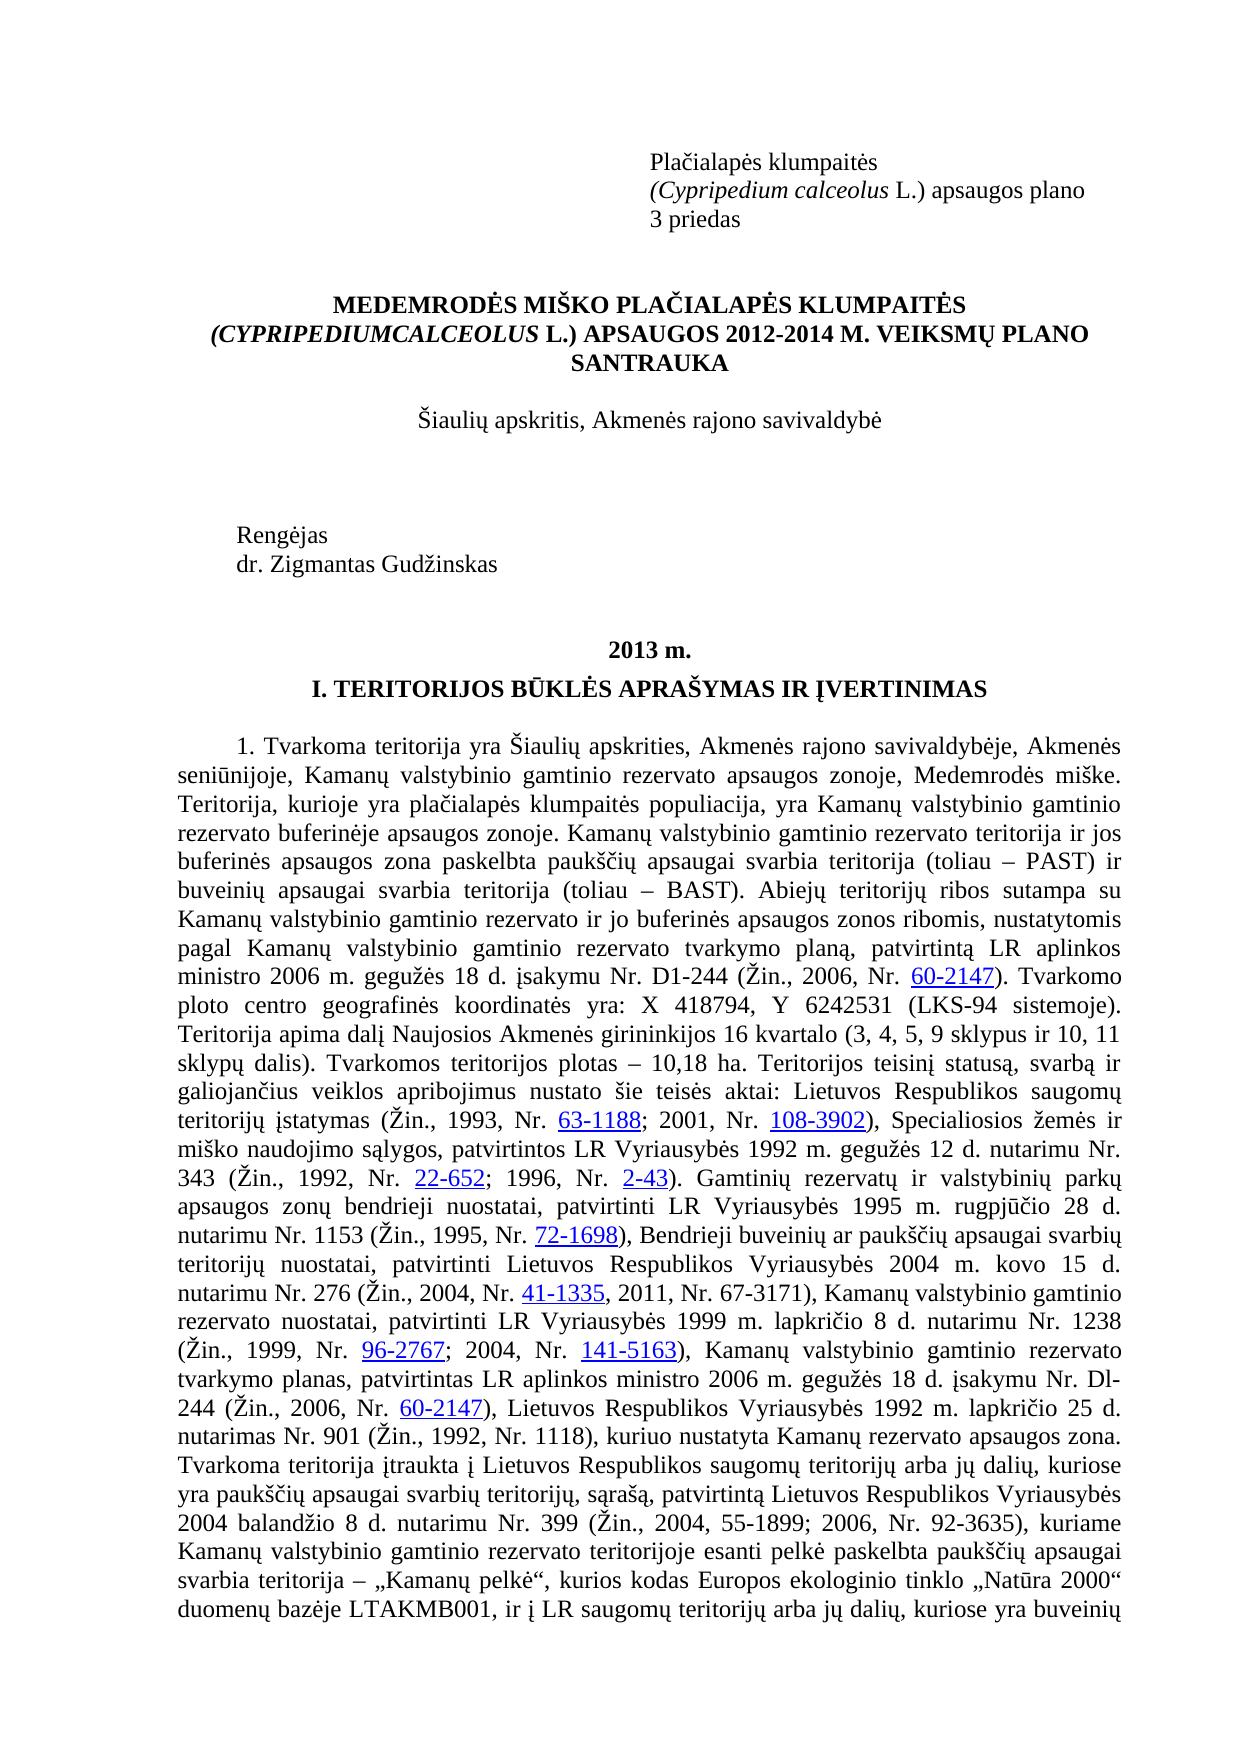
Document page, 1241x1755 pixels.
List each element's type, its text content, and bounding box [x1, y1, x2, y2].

text Rengėjas [177, 521, 1122, 549]
text dr. Zigmantas Gudžinskas [177, 549, 1122, 578]
text 1. Tvarkoma teritorija yra Šiaulių apskrities, Akmenės rajono savivaldybėje, Akmenės seniūnijoje, Kamanų valstybinio gamtinio rezervato apsaugos zonoje, Medemrodės miške. Teritorija, kurioje yra plačialapės klumpaitės populiacija, yra Kamanų valstybinio gamtinio rezervato buferinėje apsaugos zonoje. Kamanų valstybinio gamtinio rezervato teritorija ir jos buferinės apsaugos zona paskelbta paukščių apsaugai svarbia teritorija (toliau – PAST) ir buveinių apsaugai svarbia teritorija (toliau – BAST). Abiejų teritorijų ribos sutampa su Kamanų valstybinio gamtinio rezervato ir jo buferinės apsaugos zonos ribomis, nustatytomis pagal Kamanų valstybinio gamtinio rezervato tvarkymo planą, patvirtintą LR aplinkos ministro 2006 m. gegužės 18 d. įsakymu Nr. D1-244 (Žin., 2006, Nr. 60-2147). Tvarkomo ploto centro geografinės koordinatės yra: X 418794, Y 6242531 (LKS-94 sistemoje). Teritorija apima dalį Naujosios Akmenės girininkijos 16 kvartalo (3, 4, 5, 9 sklypus ir 10, 11 sklypų dalis). Tvarkomos teritorijos plotas – 10,18 ha. Teritorijos teisinį statusą, svarbą ir galiojančius veiklos apribojimus nustato šie teisės aktai: Lietuvos Respublikos saugomų teritorijų įstatymas (Žin., 1993, Nr. 63-1188; 2001, Nr. 108-3902), Specialiosios žemės ir miško naudojimo sąlygos, patvirtintos LR Vyriausybės 1992 m. gegužės 12 d. nutarimu Nr. 343 (Žin., 1992, Nr. 22-652; 1996, Nr. 2-43). Gamtinių rezervatų ir valstybinių parkų apsaugos zonų bendrieji nuostatai, patvirtinti LR Vyriausybės 1995 m. rugpjūčio 28 d. nutarimu Nr. 1153 (Žin., 1995, Nr. 72-1698), Bendrieji buveinių ar paukščių apsaugai svarbių teritorijų nuostatai, patvirtinti Lietuvos Respublikos Vyriausybės 2004 m. kovo 15 d. nutarimu Nr. 276 (Žin., 2004, Nr. 41-1335, 2011, Nr. 67-3171), Kamanų valstybinio gamtinio rezervato nuostatai, patvirtinti LR Vyriausybės 1999 m. lapkričio 8 d. nutarimu Nr. 1238 (Žin., 1999, Nr. 96-2767; 2004, Nr. 141-5163), Kamanų valstybinio gamtinio rezervato tvarkymo planas, patvirtintas LR aplinkos ministro 2006 m. gegužės 18 d. įsakymu Nr. Dl-244 (Žin., 2006, Nr. 60-2147), Lietuvos Respublikos Vyriausybės 1992 m. lapkričio 25 d. nutarimas Nr. 901 (Žin., 1992, Nr. 1118), kuriuo nustatyta Kamanų rezervato apsaugos zona. Tvarkoma teritorija įtraukta į Lietuvos Respublikos saugomų teritorijų arba jų dalių, kuriose yra paukščių apsaugai svarbių teritorijų, sąrašą, patvirtintą Lietuvos Respublikos Vyriausybės 2004 balandžio 8 d. nutarimu Nr. 399 (Žin., 2004, 55-1899; 2006, Nr. 92-3635), kuriame Kamanų valstybinio gamtinio rezervato teritorijoje esanti pelkė paskelbta paukščių apsaugai svarbia teritorija – „Kamanų pelkė“, kurios kodas Europos ekologinio tinklo „Natūra 2000“ duomenų bazėje LTAKMB001, ir į LR saugomų teritorijų arba jų dalių, kuriose yra buveinių [177, 731, 1122, 1623]
text Šiaulių apskritis, Akmenės rajono savivaldybė [177, 406, 1122, 434]
text 3 priedas [649, 204, 1122, 233]
text 2013 m. [177, 636, 1122, 664]
text Plačialapės klumpaitės [649, 147, 1122, 176]
text (Cypripedium calceolus L.) apsaugos plano [649, 176, 1122, 204]
text I. TERITORIJOS BŪKLĖS APRAŠYMAS IR ĮVERTINIMAS [177, 674, 1122, 703]
text MEDEMRODĖS MIŠKO PLAČIALAPĖS KLUMPAITĖS (CYPRIPEDIUMCALCEOLUS L.) APSAUGOS 2012-2014 M. VEIKSMŲ PLANO SANTRAUKA [177, 291, 1122, 377]
